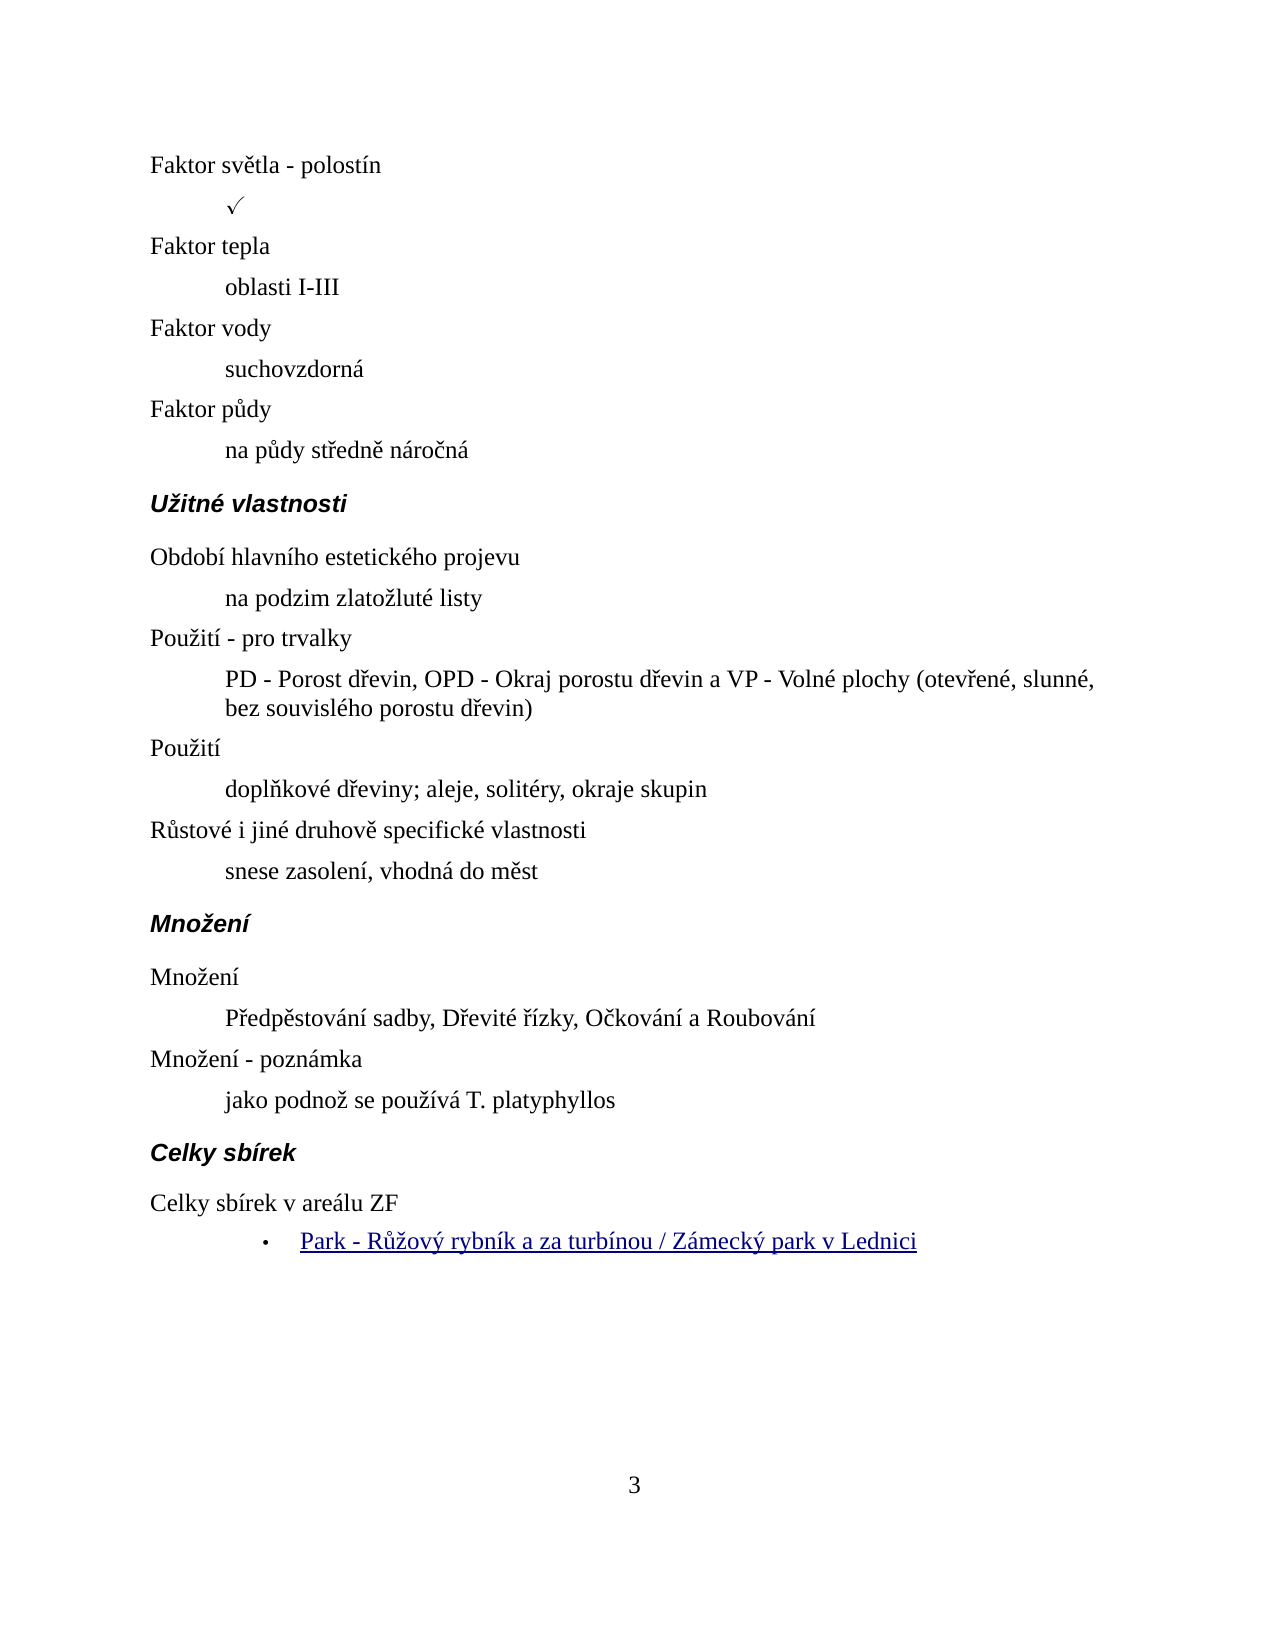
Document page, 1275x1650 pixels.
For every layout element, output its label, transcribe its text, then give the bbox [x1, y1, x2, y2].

text jako podnož se používá T. platyphyllos [225, 1085, 1125, 1113]
text Použití [150, 733, 1125, 762]
text Faktor půdy [150, 394, 1125, 423]
subtitle Celky sbírek [150, 1138, 1125, 1167]
text na podzim zlatožluté listy [225, 583, 1125, 611]
text Předpěstování sadby, Dřevité řízky, Očkování a Roubování [225, 1003, 1125, 1032]
text Období hlavního estetického projevu [150, 542, 1125, 571]
text suchovzdorná [225, 354, 1125, 382]
text na půdy středně náročná [225, 435, 1125, 464]
text PD - Porost dřevin, OPD - Okraj porostu dřevin a VP - Volné plochy (otevřené, slunné, bez souvislého porostu dřevin) [225, 664, 1125, 722]
text oblasti I-III [225, 272, 1125, 301]
text Faktor vody [150, 313, 1125, 342]
text Faktor tepla [150, 231, 1125, 260]
text Faktor světla - polostín [150, 150, 1125, 179]
subtitle Množení [150, 909, 1125, 938]
text Použití - pro trvalky [150, 623, 1125, 652]
text doplňkové dřeviny; aleje, solitéry, okraje skupin [225, 774, 1125, 803]
subtitle Užitné vlastnosti [150, 489, 1125, 517]
text snese zasolení, vhodná do měst [225, 856, 1125, 884]
text Růstové i jiné druhově specifické vlastnosti [150, 815, 1125, 844]
text Množení - poznámka [150, 1044, 1125, 1073]
text Celky sbírek v areálu ZF [150, 1188, 1125, 1217]
text ✓ [225, 191, 1125, 219]
text Množení [150, 962, 1125, 991]
list Park - Růžový rybník a za turbínou / Zámecký park v Lednici [262, 1226, 1125, 1255]
